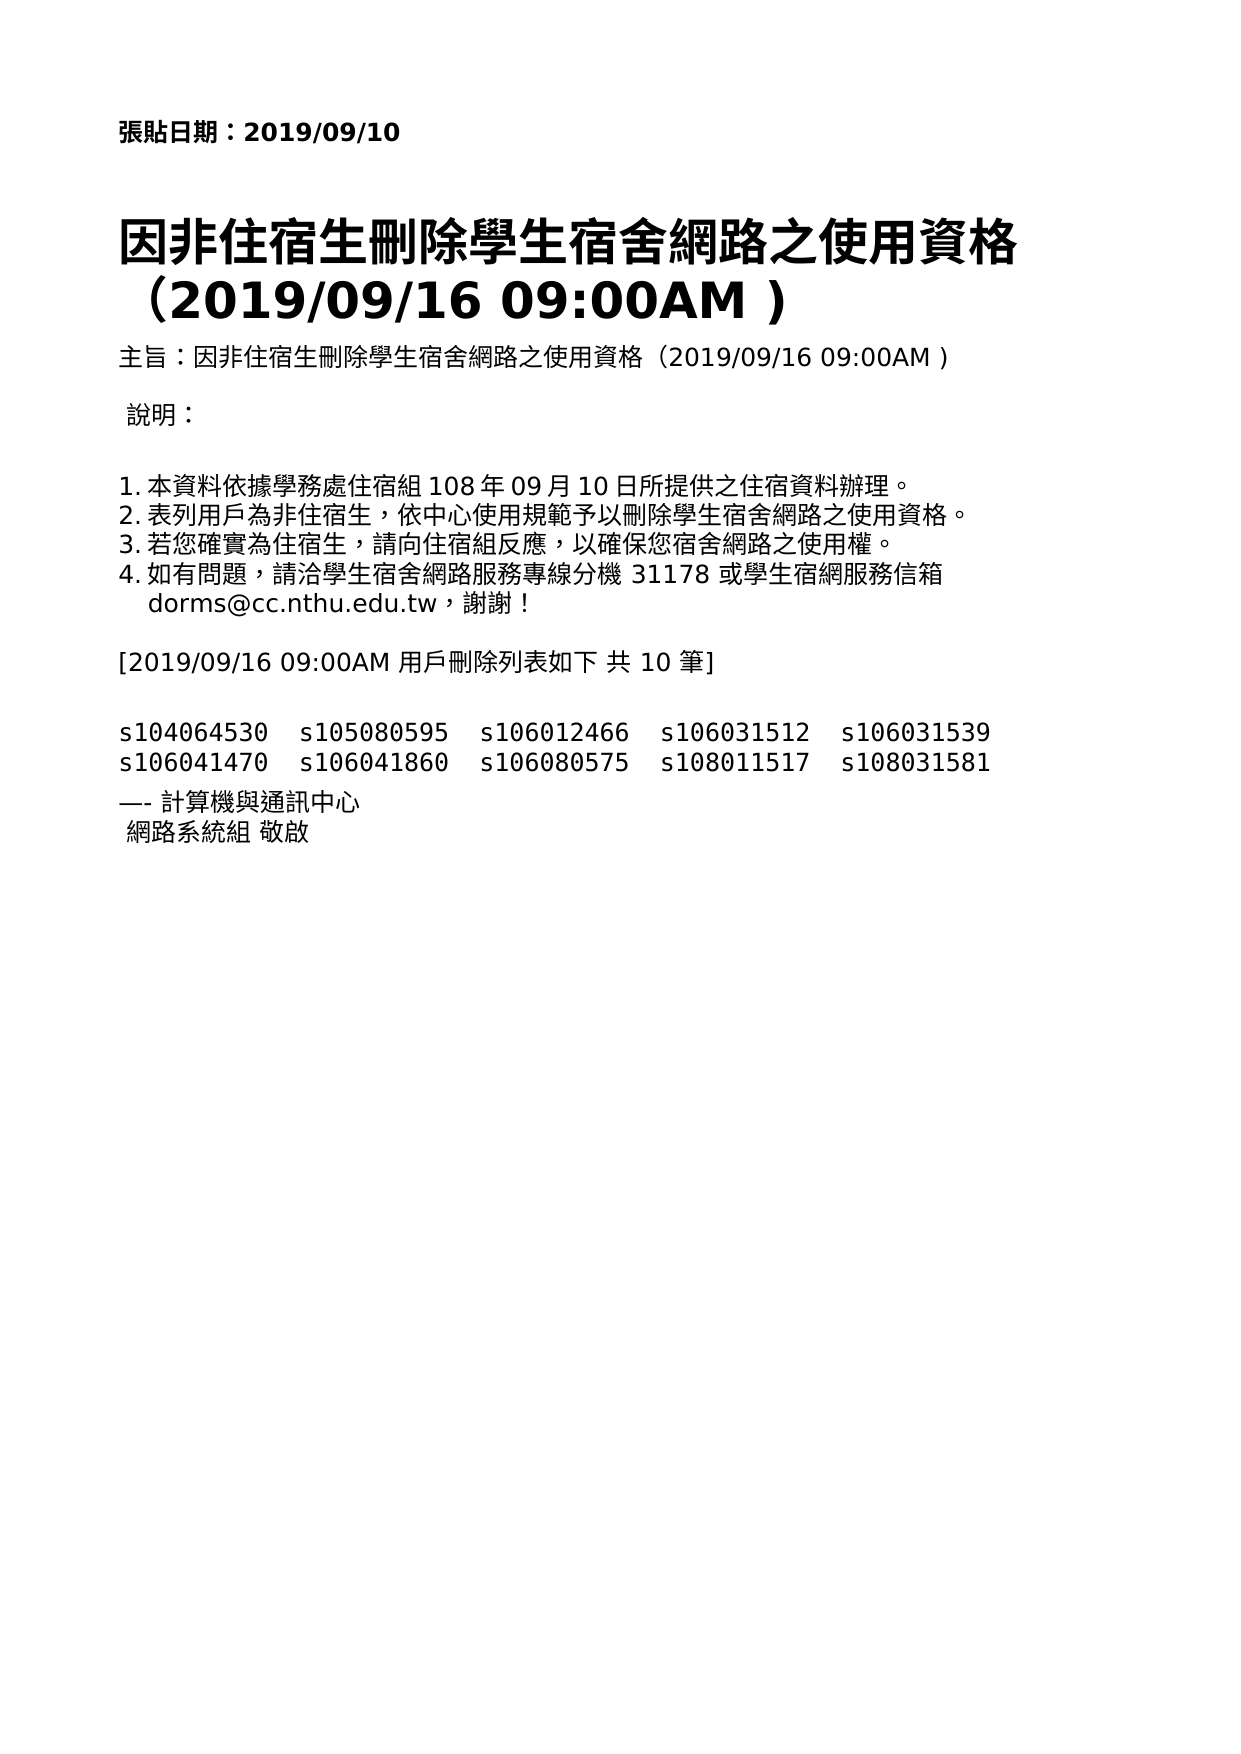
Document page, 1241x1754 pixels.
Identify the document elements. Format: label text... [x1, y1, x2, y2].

text —- 計算機與通訊中心 網路系統組 敬啟 [118, 789, 1122, 847]
list 本資料依據學務處住宿組108年09月10日所提供之住宿資料辦理。 [118, 472, 1122, 502]
list 表列用戶為非住宿生，依中心使用規範予以刪除學生宿舍網路之使用資格。 [118, 502, 1122, 531]
list 若您確實為住宿生，請向住宿組反應，以確保您宿舍網路之使用權。 [118, 531, 1122, 560]
text 主旨：因非住宿生刪除學生宿舍網路之使用資格（2019/09/16 09:00AM ) 說明： [118, 343, 1122, 430]
text s104064530 s105080595 s106012466 s106031512 s106031539 s106041470 s106041860 s106080575 s108011517 s108031581 [118, 718, 1122, 777]
subtitle 因非住宿生刪除學生宿舍網路之使用資格（2019/09/16 09:00AM ) [118, 214, 1122, 330]
list 如有問題，請洽學生宿舍網路服務專線分機 31178 或學生宿網服務信箱dorms@cc.nthu.edu.tw，謝謝！ [118, 560, 1122, 618]
text [2019/09/16 09:00AM 用戶刪除列表如下 共 10 筆] [118, 648, 1122, 706]
text 張貼日期：2019/09/10 [118, 118, 1122, 176]
